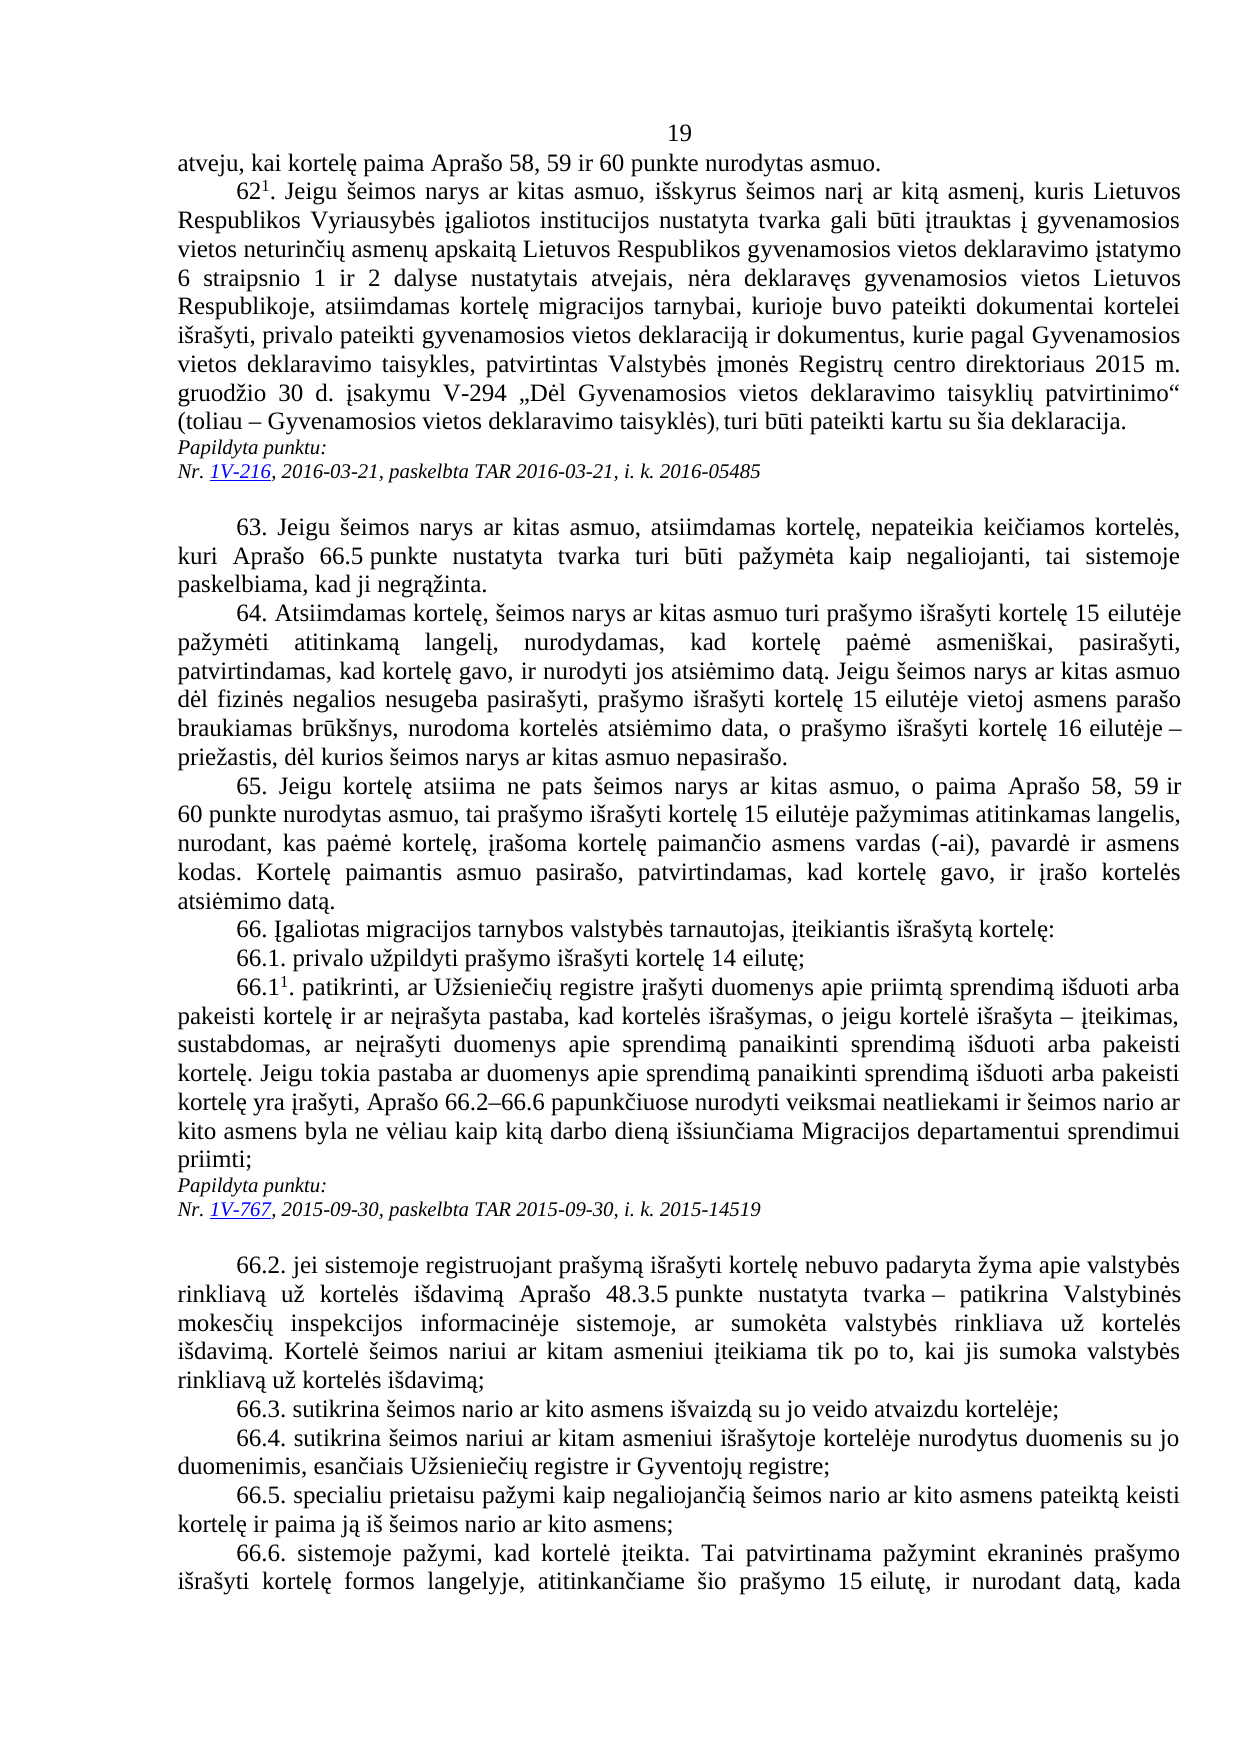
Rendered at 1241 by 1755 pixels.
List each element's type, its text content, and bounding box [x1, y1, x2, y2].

text 66.5. specialiu prietaisu pažymi kaip negaliojančią šeimos nario ar kito asmens pateiktą keisti kortelę ir paima ją iš šeimos nario ar kito asmens; [177, 1480, 1181, 1538]
text 64. Atsiimdamas kortelę, šeimos narys ar kitas asmuo turi prašymo išrašyti kortelę 15 eilutėje pažymėti atitinkamą langelį, nurodydamas, kad kortelę paėmė asmeniškai, pasirašyti, patvirtindamas, kad kortelę gavo, ir nurodyti jos atsiėmimo datą. Jeigu šeimos narys ar kitas asmuo dėl fizinės negalios nesugeba pasirašyti, prašymo išrašyti kortelę 15 eilutėje vietoj asmens parašo braukiamas brūkšnys, nurodoma kortelės atsiėmimo data, o prašymo išrašyti kortelę 16 eilutėje – priežastis, dėl kurios šeimos narys ar kitas asmuo nepasirašo. [177, 598, 1181, 771]
text Papildyta punktu: [177, 435, 1181, 459]
text 66.11. patikrinti, ar Užsieniečių registre įrašyti duomenys apie priimtą sprendimą išduoti arba pakeisti kortelę ir ar neįrašyta pastaba, kad kortelės išrašymas, o jeigu kortelė išrašyta – įteikimas, sustabdomas, ar neįrašyti duomenys apie sprendimą panaikinti sprendimą išduoti arba pakeisti kortelę. Jeigu tokia pastaba ar duomenys apie sprendimą panaikinti sprendimą išduoti arba pakeisti kortelę yra įrašyti, Aprašo 66.2–66.6 papunkčiuose nurodyti veiksmai neatliekami ir šeimos nario ar kito asmens byla ne vėliau kaip kitą darbo dieną išsiunčiama Migracijos departamentui sprendimui priimti; [177, 972, 1181, 1173]
text 621. Jeigu šeimos narys ar kitas asmuo, išskyrus šeimos narį ar kitą asmenį, kuris Lietuvos Respublikos Vyriausybės įgaliotos institucijos nustatyta tvarka gali būti įtrauktas į gyvenamosios vietos neturinčių asmenų apskaitą Lietuvos Respublikos gyvenamosios vietos deklaravimo įstatymo 6 straipsnio 1 ir 2 dalyse nustatytais atvejais, nėra deklaravęs gyvenamosios vietos Lietuvos Respublikoje, atsiimdamas kortelę migracijos tarnybai, kurioje buvo pateikti dokumentai kortelei išrašyti, privalo pateikti gyvenamosios vietos deklaraciją ir dokumentus, kurie pagal Gyvenamosios vietos deklaravimo taisykles, patvirtintas Valstybės įmonės Registrų centro direktoriaus 2015 m. gruodžio 30 d. įsakymu V-294 „Dėl Gyvenamosios vietos deklaravimo taisyklių patvirtinimo“ (toliau – Gyvenamosios vietos deklaravimo taisyklės), turi būti pateikti kartu su šia deklaracija. [177, 176, 1181, 435]
text 66. Įgaliotas migracijos tarnybos valstybės tarnautojas, įteikiantis išrašytą kortelę: [177, 914, 1181, 943]
text Papildyta punktu: [177, 1173, 1181, 1197]
text 66.6. sistemoje pažymi, kad kortelė įteikta. Tai patvirtinama pažymint ekraninės prašymo išrašyti kortelę formos langelyje, atitinkančiame šio prašymo 15 eilutę, ir nurodant datą, kada [177, 1538, 1181, 1595]
text 63. Jeigu šeimos narys ar kitas asmuo, atsiimdamas kortelę, nepateikia keičiamos kortelės, kuri Aprašo 66.5 punkte nustatyta tvarka turi būti pažymėta kaip negaliojanti, tai sistemoje paskelbiama, kad ji negrąžinta. [177, 512, 1181, 598]
text 66.1. privalo užpildyti prašymo išrašyti kortelę 14 eilutę; [177, 943, 1181, 972]
text Nr. 1V-216, 2016-03-21, paskelbta TAR 2016-03-21, i. k. 2016-05485 [177, 459, 1181, 483]
text 66.4. sutikrina šeimos nariui ar kitam asmeniui išrašytoje kortelėje nurodytus duomenis su jo duomenimis, esančiais Užsieniečių registre ir Gyventojų registre; [177, 1423, 1181, 1480]
text 65. Jeigu kortelę atsiima ne pats šeimos narys ar kitas asmuo, o paima Aprašo 58, 59 ir 60 punkte nurodytas asmuo, tai prašymo išrašyti kortelę 15 eilutėje pažymimas atitinkamas langelis, nurodant, kas paėmė kortelę, įrašoma kortelę paimančio asmens vardas (-ai), pavardė ir asmens kodas. Kortelę paimantis asmuo pasirašo, patvirtindamas, kad kortelę gavo, ir įrašo kortelės atsiėmimo datą. [177, 771, 1181, 914]
text 66.2. jei sistemoje registruojant prašymą išrašyti kortelę nebuvo padaryta žyma apie valstybės rinkliavą už kortelės išdavimą Aprašo 48.3.5 punkte nustatyta tvarka – patikrina Valstybinės mokesčių inspekcijos informacinėje sistemoje, ar sumokėta valstybės rinkliava už kortelės išdavimą. Kortelė šeimos nariui ar kitam asmeniui įteikiama tik po to, kai jis sumoka valstybės rinkliavą už kortelės išdavimą; [177, 1250, 1181, 1394]
text Nr. 1V-767, 2015-09-30, paskelbta TAR 2015-09-30, i. k. 2015-14519 [177, 1197, 1181, 1221]
text 66.3. sutikrina šeimos nario ar kito asmens išvaizdą su jo veido atvaizdu kortelėje; [177, 1394, 1181, 1423]
text atveju, kai kortelę paima Aprašo 58, 59 ir 60 punkte nurodytas asmuo. [177, 148, 1181, 176]
